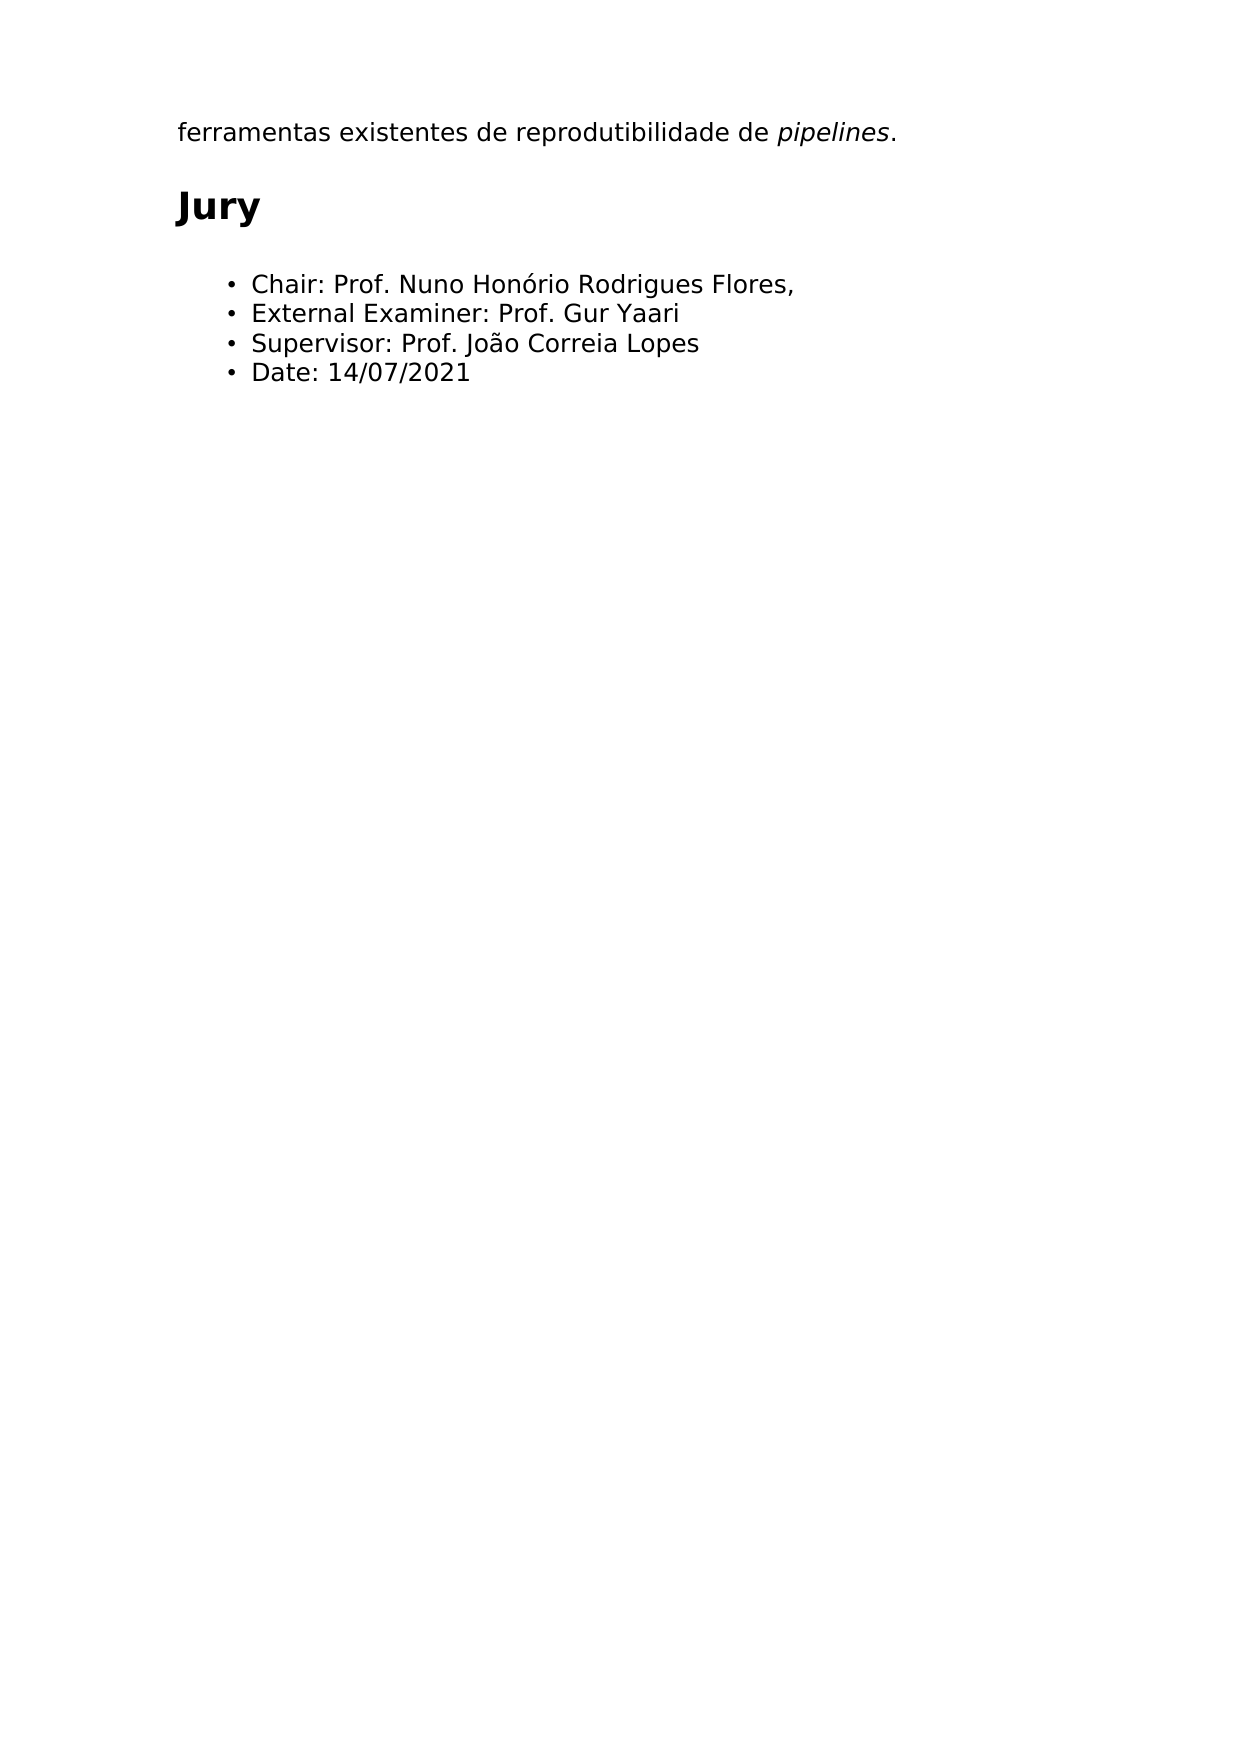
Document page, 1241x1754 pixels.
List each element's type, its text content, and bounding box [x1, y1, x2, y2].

subtitle Jury [177, 185, 1122, 228]
list Date: 14/07/2021 [236, 358, 1122, 387]
list Chair: Prof. Nuno Honório Rodrigues Flores, [236, 270, 1122, 299]
list External Examiner: Prof. Gur Yaari [236, 299, 1122, 329]
list Supervisor: Prof. João Correia Lopes [236, 329, 1122, 358]
text ferramentas existentes de reprodutibilidade de pipelines. [177, 118, 1122, 147]
